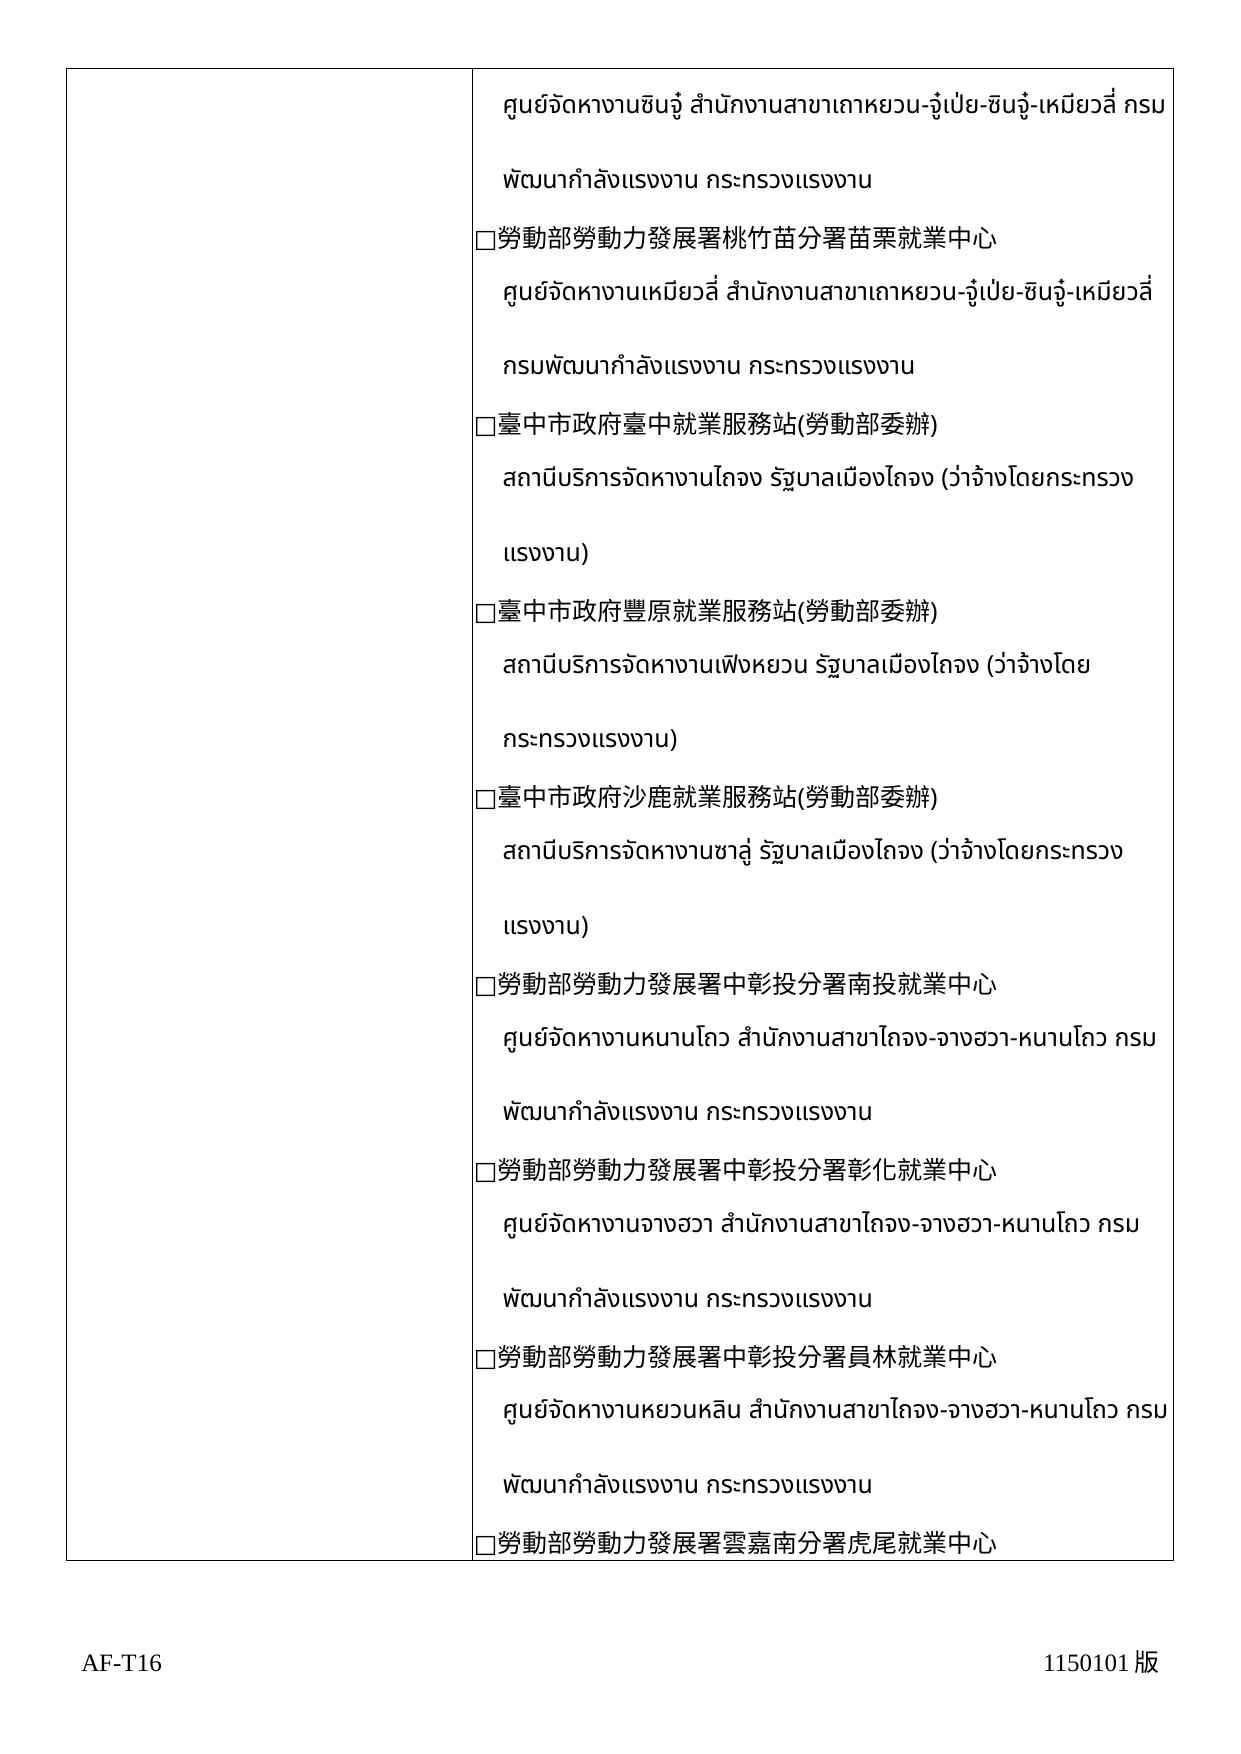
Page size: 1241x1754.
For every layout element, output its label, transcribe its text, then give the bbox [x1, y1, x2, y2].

table_cell ศูนย์จัดหางานซินจู๋ สำนักงานสาขาเถาหยวน-จู๋เป่ย-ซินจู๋-เหมียวลี่ กรมพัฒนากำลังแรงงาน กระทรวงแรงงาน □勞動部勞動力發展署桃竹苗分署苗栗就業中心 ศูนย์จัดหางานเหมียวลี่ สำนักงานสาขาเถาหยวน-จู๋เป่ย-ซินจู๋-เหมียวลี่ กรมพัฒนากำลังแรงงาน กระทรวงแรงงาน □臺中市政府臺中就業服務站(勞動部委辦) สถานีบริการจัดหางานไถจง รัฐบาลเมืองไถจง (ว่าจ้างโดยกระทรวงแรงงาน) □臺中市政府豐原就業服務站(勞動部委辦) สถานีบริการจัดหางานเฟิงหยวน รัฐบาลเมืองไถจง (ว่าจ้างโดยกระทรวงแรงงาน) □臺中市政府沙鹿就業服務站(勞動部委辦) สถานีบริการจัดหางานซาลู่ รัฐบาลเมืองไถจง (ว่าจ้างโดยกระทรวงแรงงาน) □勞動部勞動力發展署中彰投分署南投就業中心 ศูนย์จัดหางานหนานโถว สำนักงานสาขาไถจง-จางฮวา-หนานโถว กรมพัฒนากำลังแรงงาน กระทรวงแรงงาน □勞動部勞動力發展署中彰投分署彰化就業中心 ศูนย์จัดหางานจางฮวา สำนักงานสาขาไถจง-จางฮวา-หนานโถว กรมพัฒนากำลังแรงงาน กระทรวงแรงงาน □勞動部勞動力發展署中彰投分署員林就業中心 ศูนย์จัดหางานหยวนหลิน สำนักงานสาขาไถจง-จางฮวา-หนานโถว กรมพัฒนากำลังแรงงาน กระทรวงแรงงาน □勞動部勞動力發展署雲嘉南分署虎尾就業中心 [473, 69, 1173, 1560]
table_cell [67, 69, 472, 1560]
